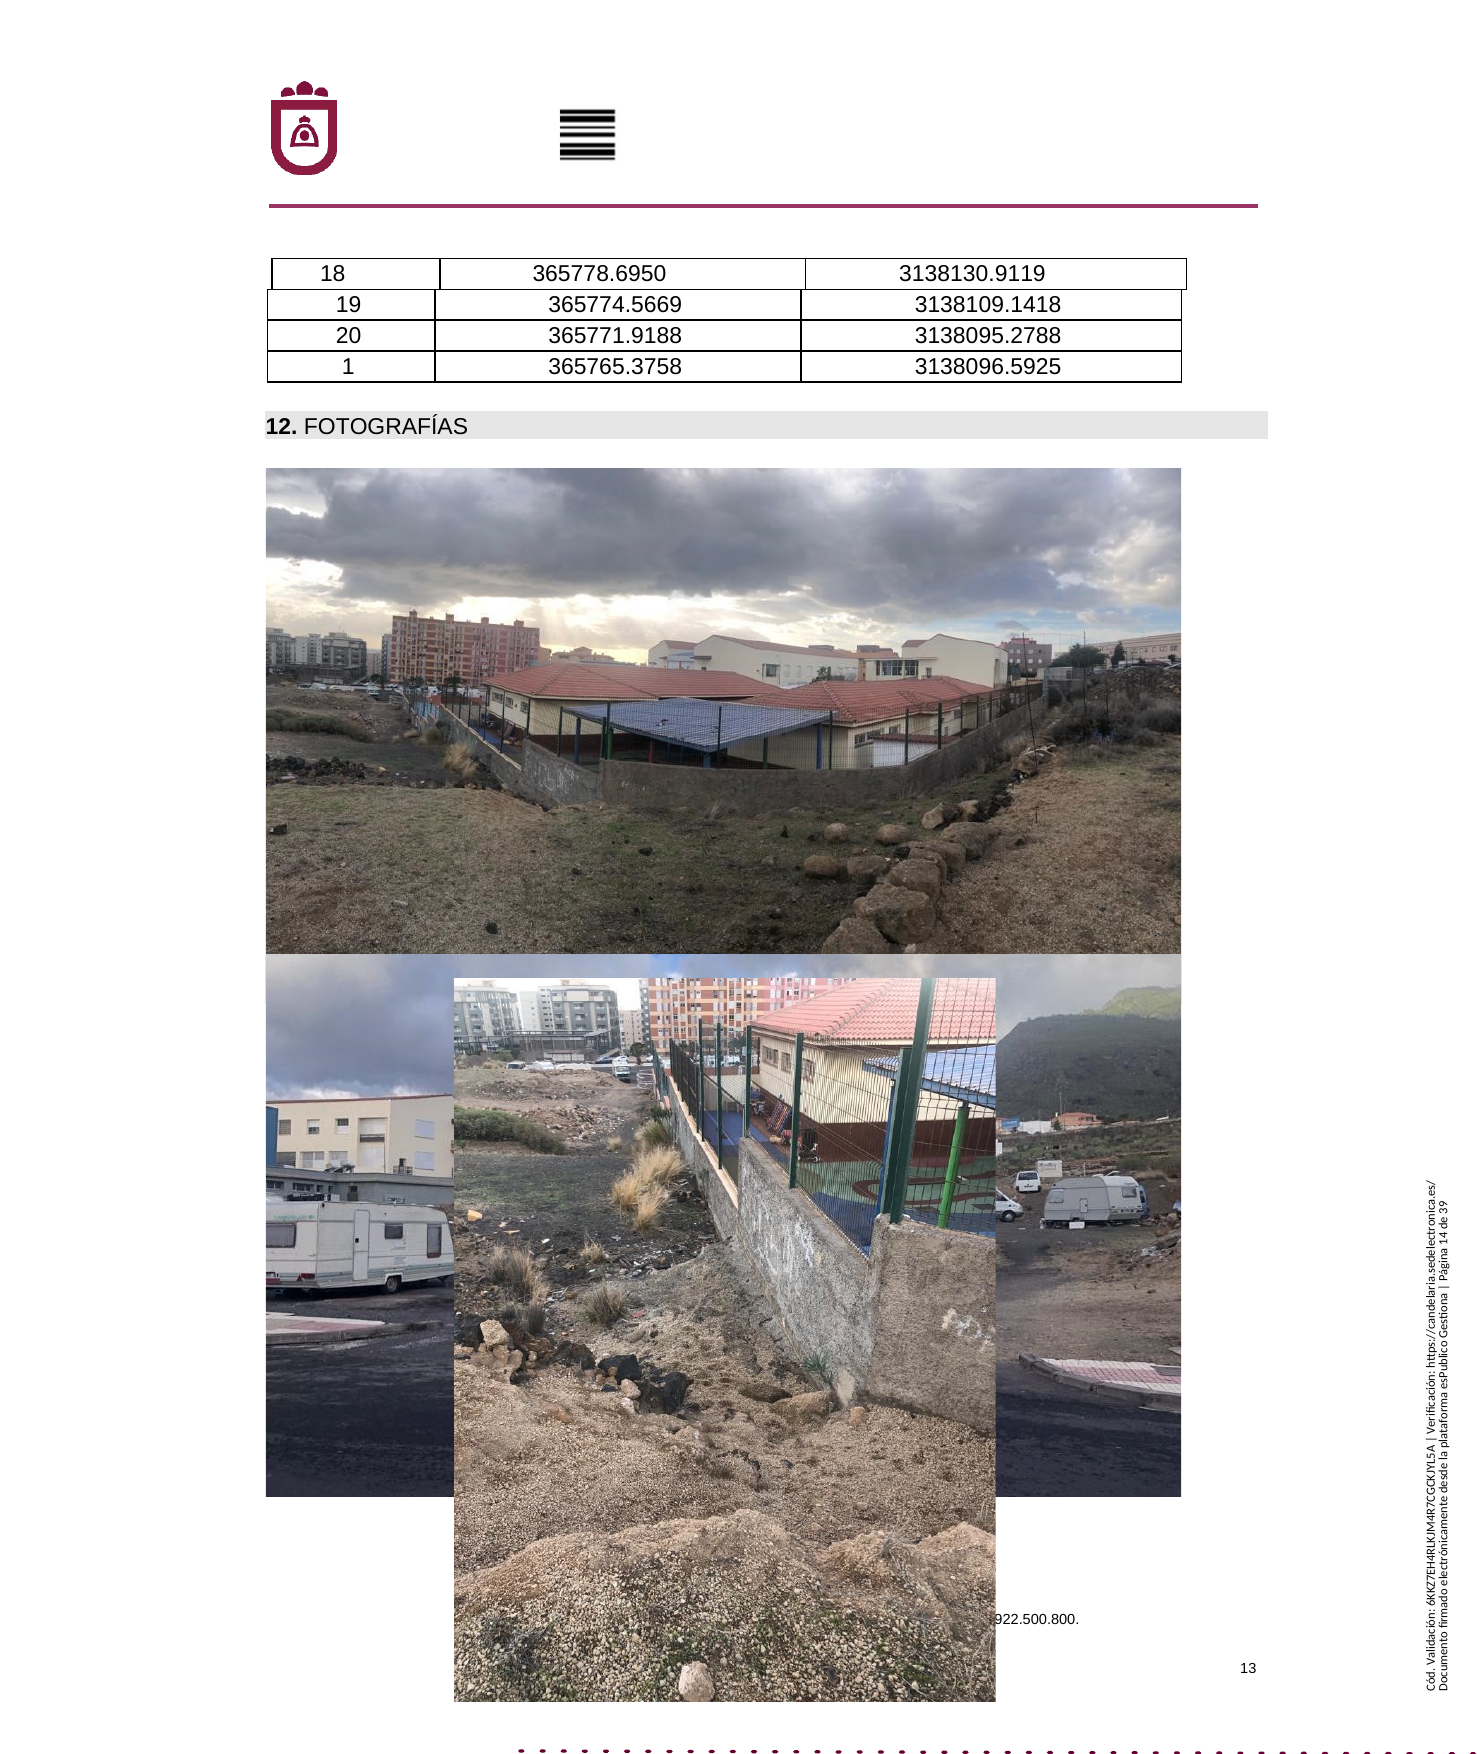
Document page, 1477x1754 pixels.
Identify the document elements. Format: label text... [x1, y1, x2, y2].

table_cell [1182, 350, 1186, 381]
table_cell 20 [268, 321, 434, 350]
table_cell 3138096.5925 [802, 352, 1181, 381]
table_cell 3138130.9119 [806, 259, 1186, 288]
table_cell 18 [273, 259, 439, 288]
table_cell 1 [268, 352, 434, 381]
table_cell [1182, 319, 1186, 350]
subtitle 12. FOTOGRAFÍAS [265, 411, 1268, 439]
table_cell 365765.3758 [436, 352, 800, 381]
table_cell 3138095.2788 [802, 321, 1181, 350]
table_cell 365771.9188 [436, 321, 800, 350]
table_cell 365774.5669 [436, 290, 800, 319]
table_cell 3138109.1418 [802, 290, 1181, 319]
table_cell [1182, 290, 1186, 319]
table_cell 365778.6950 [441, 259, 805, 288]
table_cell 19 [268, 290, 434, 319]
